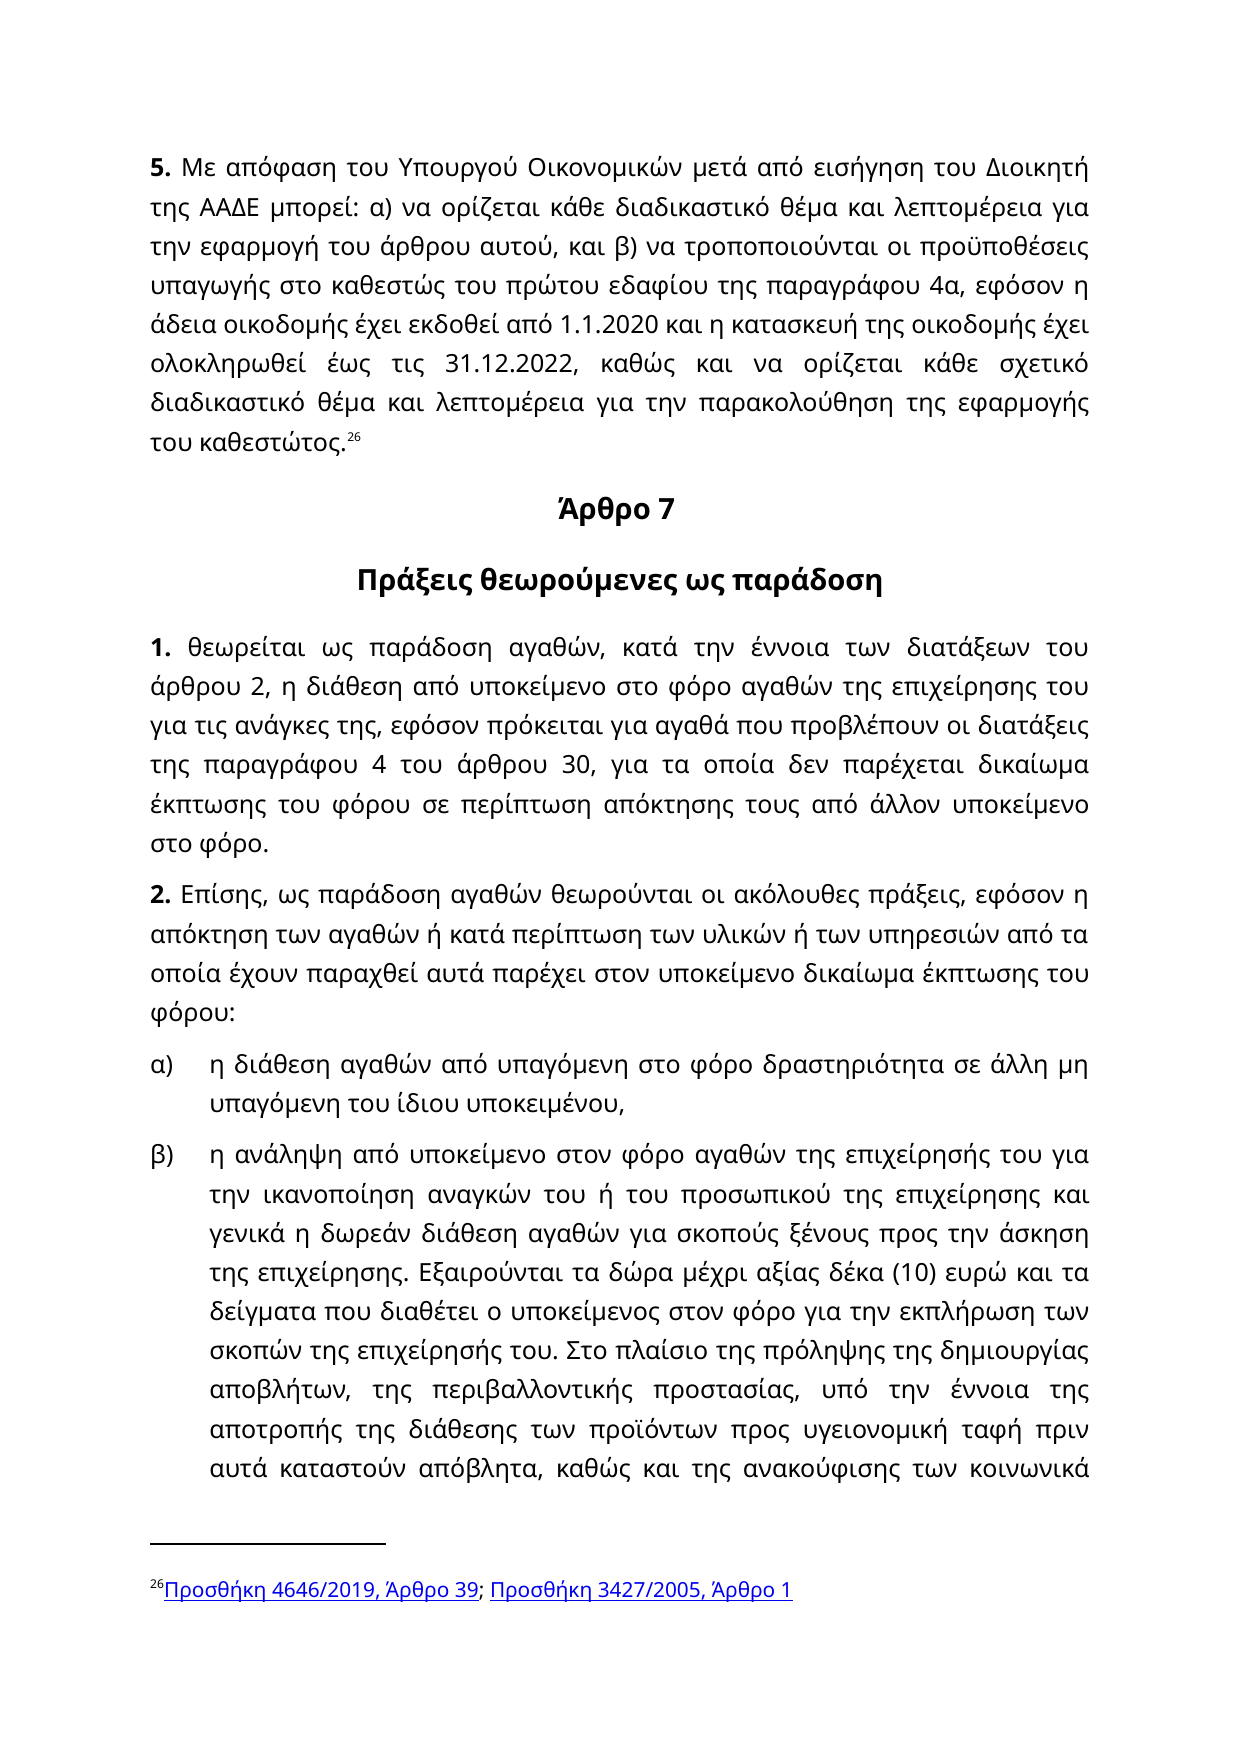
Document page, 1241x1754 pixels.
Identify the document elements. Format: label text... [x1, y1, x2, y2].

list α) η διάθεση αγαθών από υπαγόμενη στο φόρο δραστηριότητα σε άλλη μη υπαγόμενη του ίδιου υποκειμένου, [150, 1046, 1090, 1119]
text 5. Με απόφαση του Υπουργού Οικονομικών μετά από εισήγηση του Διοικητή της ΑΑΔΕ μπορεί: α) να ορίζεται κάθε διαδικαστικό θέμα και λεπτομέρεια για την εφαρμογή του άρθρου αυτού, και β) να τροποποιούνται οι προϋποθέσεις υπαγωγής στο καθεστώς του πρώτου εδαφίου της παραγράφου 4α, εφόσον η άδεια οικοδομής έχει εκδοθεί από 1.1.2020 και η κατασκευή της οικοδομής έχει ολοκληρωθεί έως τις 31.12.2022, καθώς και να ορίζεται κάθε σχετικό διαδικαστικό θέμα και λεπτομέρεια για την παρακολούθηση της εφαρμογής του καθεστώτος. [150, 150, 1090, 458]
text 2. Επίσης, ως παράδοση αγαθών θεωρούνται οι ακόλουθες πράξεις, εφόσον η απόκτηση των αγαθών ή κατά περίπτωση των υλικών ή των υπηρεσιών από τα οποία έχουν παραχθεί αυτά παρέχει στον υποκείμενο δικαίωμα έκπτωσης του φόρου: [150, 877, 1090, 1029]
subtitle Άρθρο 7 [150, 488, 1090, 528]
list β) η ανάληψη από υποκείμενο στον φόρο αγαθών της επιχείρησής του για την ικανοποίηση αναγκών του ή του προσωπικού της επιχείρησης και γενικά η δωρεάν διάθεση αγαθών για σκοπούς ξένους προς την άσκηση της επιχείρησης. Εξαιρούνται τα δώρα μέχρι αξίας δέκα (10) ευρώ και τα δείγματα που διαθέτει ο υποκείμενος στον φόρο για την εκπλήρωση των σκοπών της επιχείρησής του. Στο πλαίσιο της πρόληψης της δημιουργίας αποβλήτων, της περιβαλλοντικής προστασίας, υπό την έννοια της αποτροπής της διάθεσης των προϊόντων προς υγειονομική ταφή πριν αυτά καταστούν απόβλητα, καθώς και της ανακούφισης των κοινωνικά [150, 1137, 1090, 1484]
text 1. θεωρείται ως παράδοση αγαθών, κατά την έννοια των διατάξεων του άρθρου 2, η διάθεση από υποκείμενο στο φόρο αγαθών της επιχείρησης του για τις ανάγκες της, εφόσον πρόκειται για αγαθά που προβλέπουν οι διατάξεις της παραγράφου 4 του άρθρου 30, για τα οποία δεν παρέχεται δικαίωμα έκπτωσης του φόρου σε περίπτωση απόκτησης τους από άλλον υποκείμενο στο φόρο. [150, 629, 1090, 859]
subtitle Πράξεις θεωρούμενες ως παράδοση [150, 559, 1090, 599]
text Προσθήκη 4646/2019, Άρθρο 39; Προσθήκη 3427/2005, Άρθρο 1 [150, 1576, 1090, 1604]
